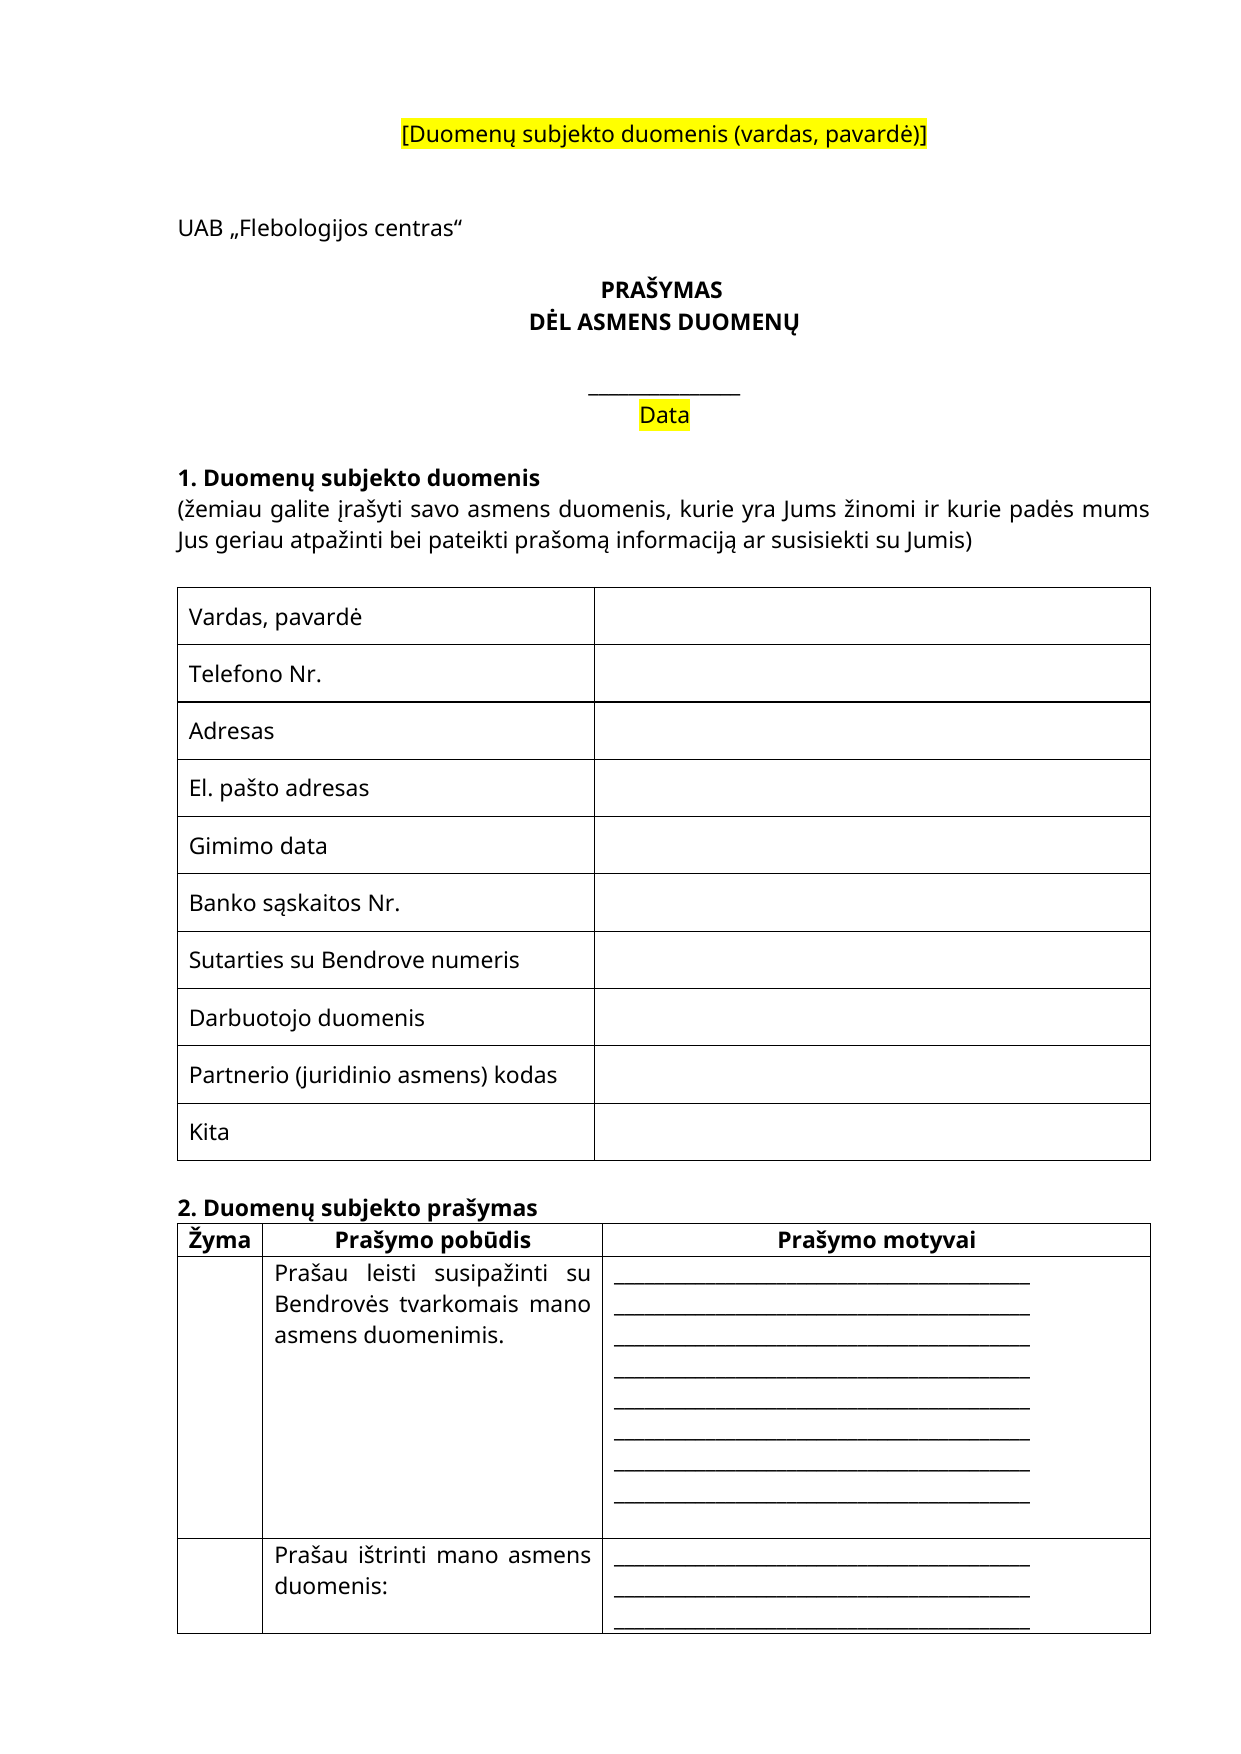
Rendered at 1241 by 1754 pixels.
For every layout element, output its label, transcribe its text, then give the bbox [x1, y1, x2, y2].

table_cell Adresas [178, 703, 594, 759]
table_cell _________________________________________ _________________________________________ _________________________________________ [603, 1539, 1150, 1633]
table_cell _________________________________________ _________________________________________ _________________________________________ _________________________________________ _________________________________________ _________________________________________ _________________________________________ _________________________________________ [603, 1257, 1150, 1538]
table_header [595, 588, 1150, 644]
table_cell [595, 989, 1150, 1045]
table_cell Gimimo data [178, 817, 594, 873]
text PRAŠYMAS [177, 274, 1152, 306]
text [Duomenų subjekto duomenis (vardas, pavardė)] [177, 118, 1152, 149]
text UAB „Flebologijos centras“ [177, 212, 1152, 243]
table_cell [178, 1539, 262, 1633]
table_cell Darbuotojo duomenis [178, 989, 594, 1045]
text _______________ [177, 368, 1152, 399]
table_cell Telefono Nr. [178, 645, 594, 701]
table_cell Partnerio (juridinio asmens) kodas [178, 1046, 594, 1102]
text 1. Duomenų subjekto duomenis [177, 462, 1152, 493]
table_cell Banko sąskaitos Nr. [178, 874, 594, 931]
table_cell Sutarties su Bendrove numeris [178, 932, 594, 988]
table_cell [595, 703, 1150, 759]
table_header Žyma [178, 1224, 262, 1256]
text Data [177, 399, 1152, 431]
table_cell [595, 874, 1150, 931]
table_header Prašymo motyvai [603, 1224, 1150, 1256]
table_cell [595, 760, 1150, 816]
text dėl ASMENS DUOMENŲ [177, 306, 1152, 337]
table_cell [595, 1104, 1150, 1160]
table_cell Prašau leisti susipažinti su Bendrovės tvarkomais mano asmens duomenimis. [263, 1257, 602, 1538]
table_cell Prašau ištrinti mano asmens duomenis: [263, 1539, 602, 1633]
table_header Vardas, pavardė [178, 588, 594, 644]
table_cell [595, 817, 1150, 873]
text (žemiau galite įrašyti savo asmens duomenis, kurie yra Jums žinomi ir kurie padės mums Jus geriau atpažinti bei pateikti prašomą informaciją ar susisiekti su Jumis) [177, 493, 1152, 556]
table_header Prašymo pobūdis [263, 1224, 602, 1256]
table_cell Kita [178, 1104, 594, 1160]
table_cell [595, 645, 1150, 701]
table_cell [595, 932, 1150, 988]
table_cell [178, 1257, 262, 1538]
table_cell El. pašto adresas [178, 760, 594, 816]
text 2. Duomenų subjekto prašymas [177, 1192, 1152, 1223]
table_cell [595, 1046, 1150, 1102]
